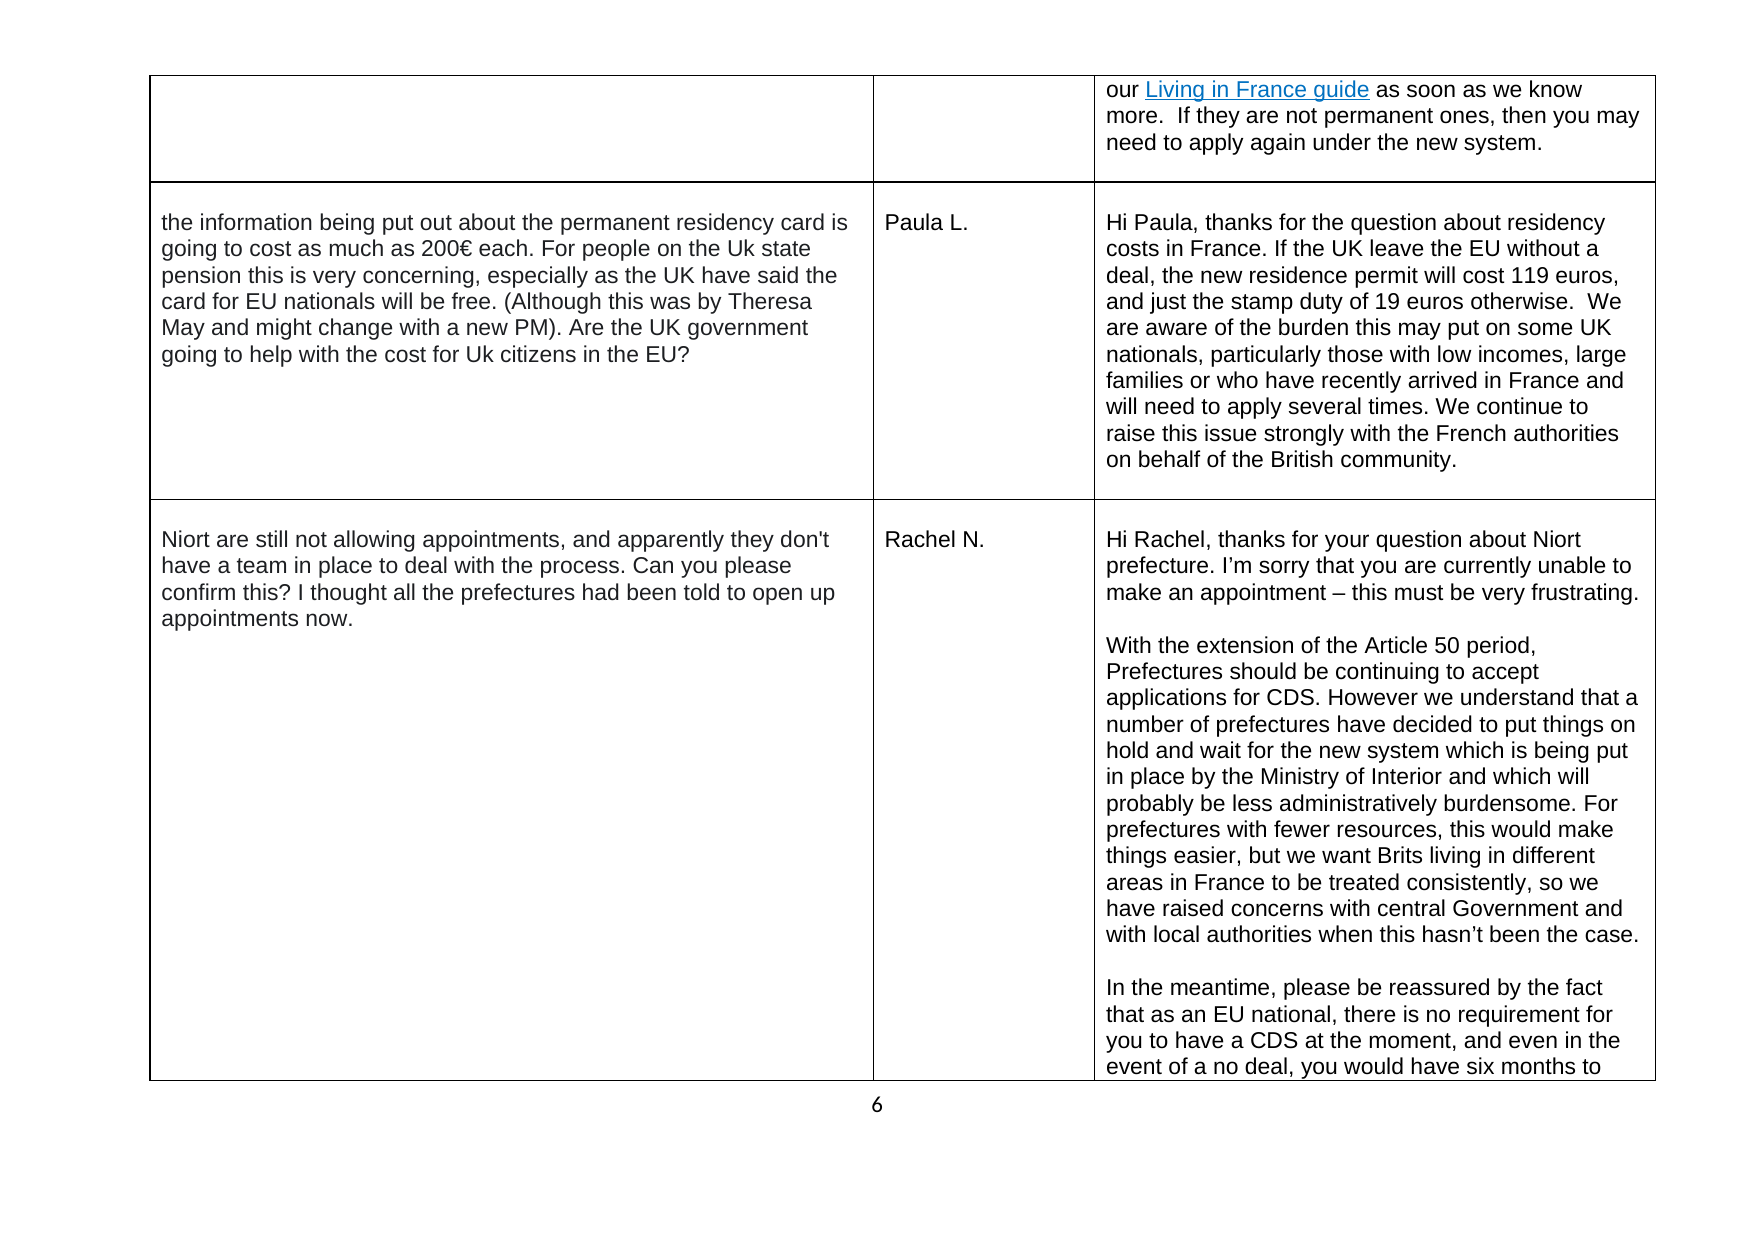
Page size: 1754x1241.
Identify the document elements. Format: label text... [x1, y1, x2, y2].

table_cell our Living in France guide as soon as we know more. If they are not permanent ones, then you may need to apply again under the new system. [1095, 76, 1655, 181]
table_cell [874, 76, 1094, 181]
table_cell [151, 76, 873, 181]
table_cell Hi Paula, thanks for the question about residency costs in France. If the UK leave the EU without a deal, the new residence permit will cost 119 euros, and just the stamp duty of 19 euros otherwise. We are aware of the burden this may put on some UK nationals, particularly those with low incomes, large families or who have recently arrived in France and will need to apply several times. We continue to raise this issue strongly with the French authorities on behalf of the British community. [1095, 183, 1655, 499]
table_cell the information being put out about the permanent residency card is going to cost as much as 200€ each. For people on the Uk state pension this is very concerning, especially as the UK have said the card for EU nationals will be free. (Although this was by Theresa May and might change with a new PM). Are the UK government going to help with the cost for Uk citizens in the EU? [151, 183, 873, 499]
table_cell Rachel N. [874, 500, 1094, 1079]
table_cell Hi Rachel, thanks for your question about Niort prefecture. I’m sorry that you are currently unable to make an appointment – this must be very frustrating. With the extension of the Article 50 period, Prefectures should be continuing to accept applications for CDS. However we understand that a number of prefectures have decided to put things on hold and wait for the new system which is being put in place by the Ministry of Interior and which will probably be less administratively burdensome. For prefectures with fewer resources, this would make things easier, but we want Brits living in different areas in France to be treated consistently, so we have raised concerns with central Government and with local authorities when this hasn’t been the case. In the meantime, please be reassured by the fact that as an EU national, there is no requirement for you to have a CDS at the moment, and even in the event of a no deal, you would have six months to [1095, 500, 1655, 1079]
table_cell Paula L. [874, 183, 1094, 499]
table_cell Niort are still not allowing appointments, and apparently they don't have a team in place to deal with the process. Can you please confirm this? I thought all the prefectures had been told to open up appointments now. [151, 500, 873, 1079]
